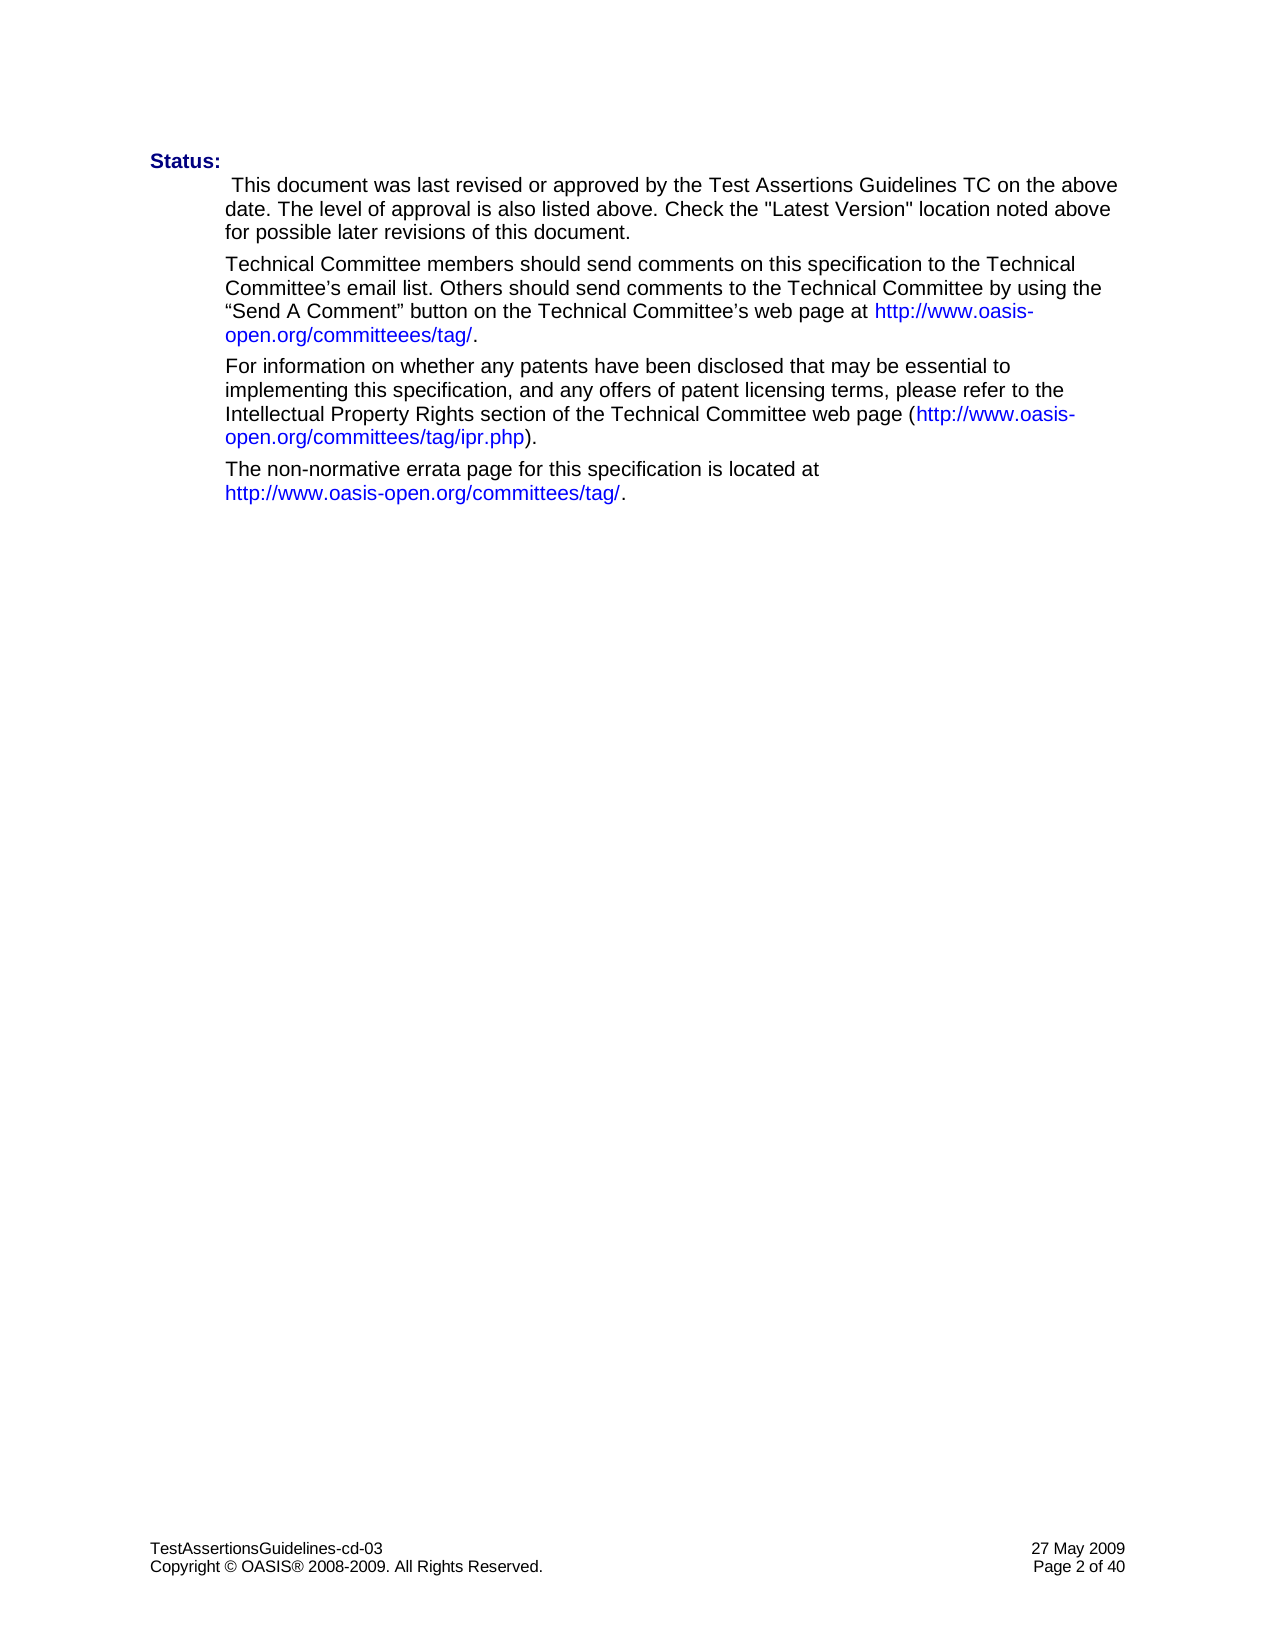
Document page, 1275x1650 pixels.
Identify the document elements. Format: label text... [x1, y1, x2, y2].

title This document was last revised or approved by the Test Assertions Guidelines TC on the above date. The level of approval is also listed above. Check the "Latest Version" location noted above for possible later revisions of this document. [225, 173, 1125, 244]
title For information on whether any patents have been disclosed that may be essential to implementing this specification, and any offers of patent licensing terms, please refer to the Intellectual Property Rights section of the Technical Committee web page (http://www.oasis-open.org/committees/tag/ipr.php). [225, 355, 1125, 449]
title Status: [150, 150, 1125, 173]
title Technical Committee members should send comments on this specification to the Technical Committee’s email list. Others should send comments to the Technical Committee by using the “Send A Comment” button on the Technical Committee’s web page at http://www.oasis-open.org/committeees/tag/. [225, 252, 1125, 347]
title The non-normative errata page for this specification is located at http://www.oasis-open.org/committees/tag/. [225, 457, 1125, 504]
